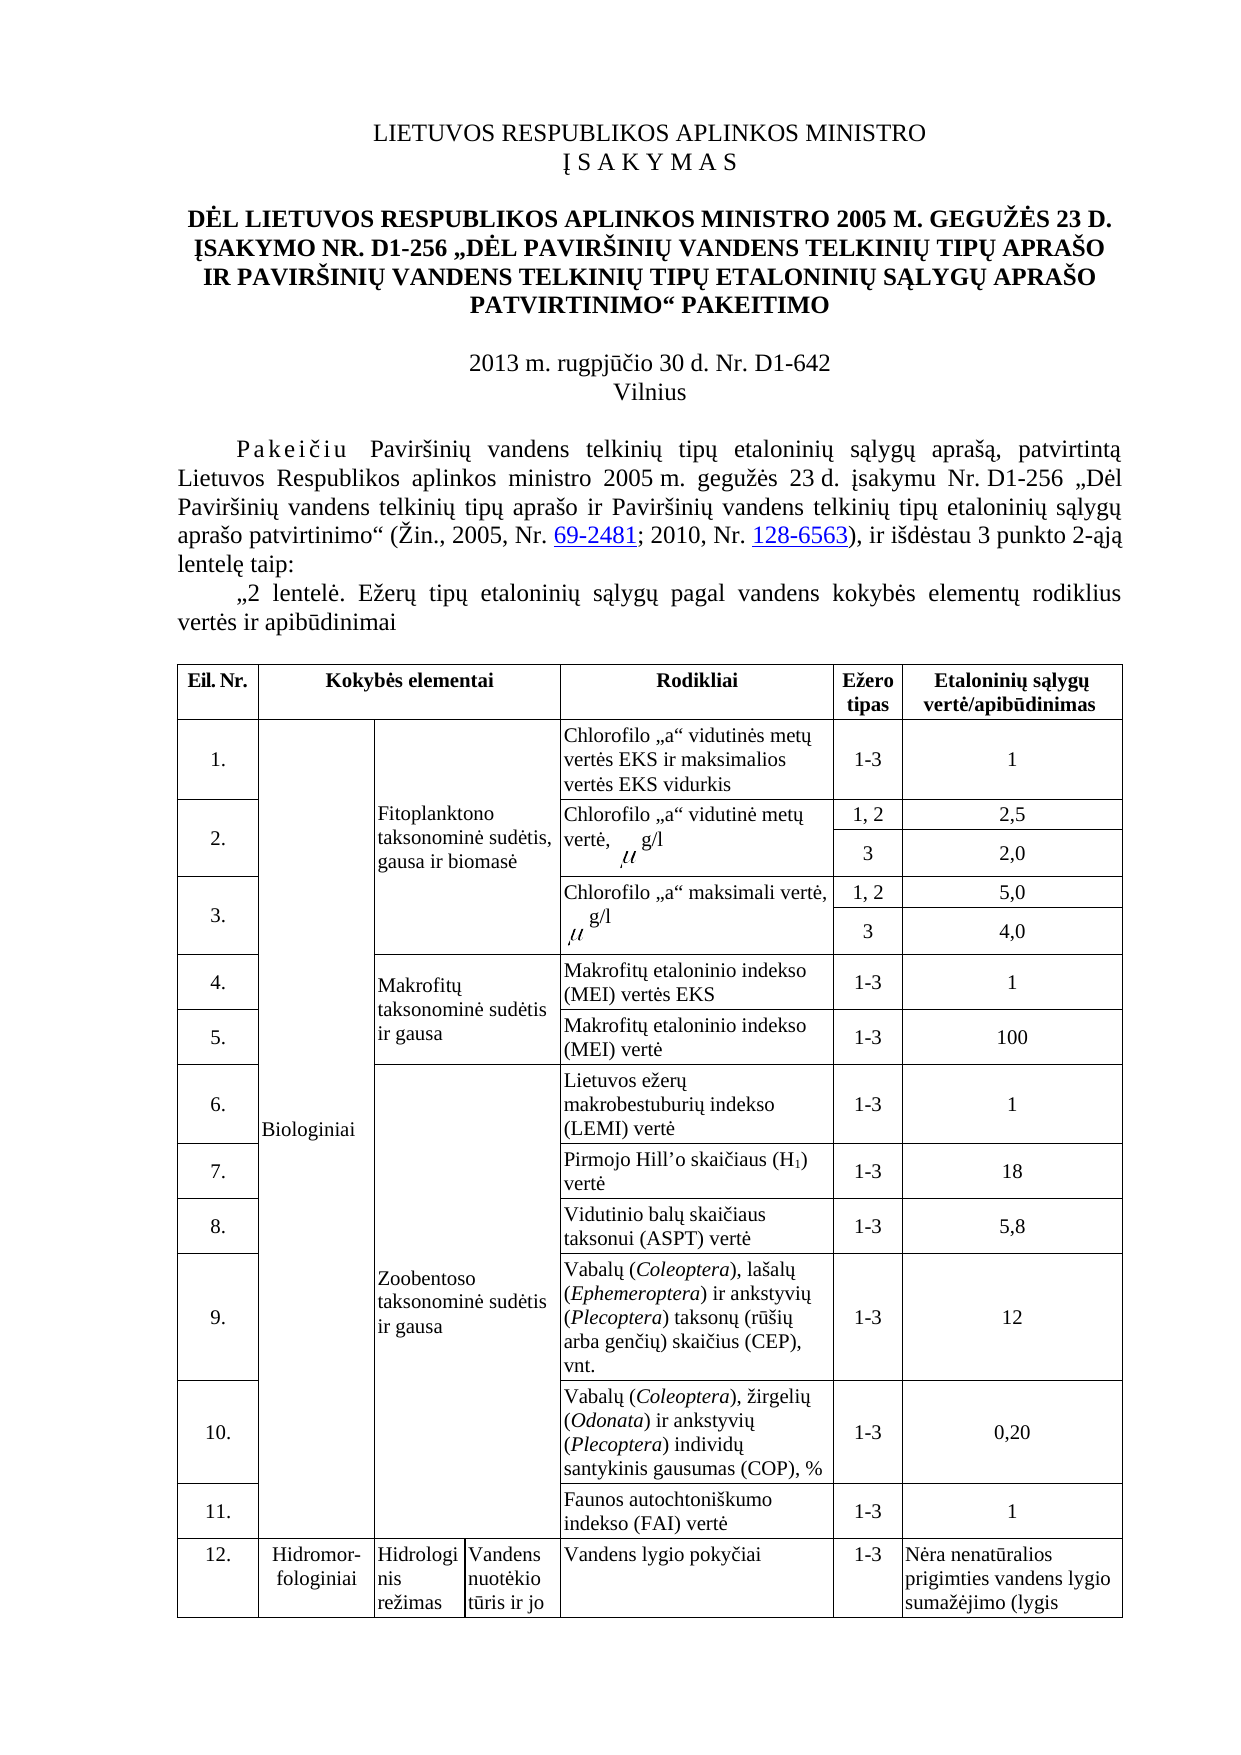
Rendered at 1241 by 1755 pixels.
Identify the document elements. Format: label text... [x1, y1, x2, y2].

table_cell Makrofitų etaloninio indekso (MEI) vertės EKS [561, 955, 833, 1009]
table_cell Hidrologinis režimas [375, 1539, 464, 1617]
table_cell Chlorofilo „a“ vidutinės metų vertės EKS ir maksimalios vertės EKS vidurkis [561, 720, 833, 798]
text „2 lentelė. Ežerų tipų etaloninių sąlygų pagal vandens kokybės elementų rodiklius vertės ir apibūdinimai [177, 578, 1122, 636]
table_cell 12. [178, 1539, 258, 1617]
table_cell 1-3 [834, 955, 902, 1009]
table_cell 11. [178, 1484, 258, 1538]
table_cell 100 [903, 1010, 1122, 1064]
table_cell Nėra nenatūralios prigimties vandens lygio sumažėjimo (lygis [903, 1539, 1122, 1617]
table_cell 4. [178, 955, 258, 1009]
table_cell 1-3 [834, 1539, 902, 1617]
table_cell 5,8 [903, 1199, 1122, 1253]
text LIETUVOS RESPUBLIKOS APLINKOS MINISTRO [177, 118, 1122, 147]
text Pakeičiu Paviršinių vandens telkinių tipų etaloninių sąlygų aprašą, patvirtintą Lietuvos Respublikos aplinkos ministro 2005 m. gegužės 23 d. įsakymu Nr. D1-256 „Dėl paviršinių vandens telkinių tipų aprašo ir Paviršinių vandens telkinių tipų etaloninių sąlygų aprašo patvirtinimo“ (Žin., 2005, Nr. 69-2481; 2010, Nr. 128-6563), ir išdėstau 3 punkto 2-ąją lentelę taip: [177, 434, 1122, 578]
text Vilnius [177, 377, 1122, 406]
table_cell Lietuvos ežerų makrobestuburių indekso (LEMI) vertė [561, 1065, 833, 1143]
table_cell 1-3 [834, 720, 902, 798]
table_cell Fitoplanktono taksonominė sudėtis, gausa ir biomasė [375, 720, 560, 954]
table_cell Chlorofilo „a“ vidutinė metų vertė, miug/l [561, 800, 833, 876]
table_cell 1, 2 [834, 800, 902, 829]
table_cell 3 [834, 830, 902, 876]
table_cell 1-3 [834, 1010, 902, 1064]
table_cell Pirmojo Hill’o skaičiaus (H1) vertė [561, 1144, 833, 1198]
table_cell 1. [178, 720, 258, 798]
table_cell Makrofitų etaloninio indekso (MEI) vertė [561, 1010, 833, 1064]
text 2013 m. rugpjūčio 30 d. Nr. D1-642 [177, 348, 1122, 377]
table_cell Makrofitų taksonominė sudėtis ir gausa [375, 955, 560, 1064]
table_header Kokybės elementai [259, 665, 560, 719]
table_cell 18 [903, 1144, 1122, 1198]
table_cell 1-3 [834, 1065, 902, 1143]
table_cell 3 [834, 908, 902, 954]
table_cell 1 [903, 720, 1122, 798]
table_cell 8. [178, 1199, 258, 1253]
table_cell 1 [903, 1484, 1122, 1538]
table_cell Zoobentoso taksonominė sudėtis ir gausa [375, 1065, 560, 1538]
table_cell 1-3 [834, 1254, 902, 1380]
table_header Etaloninių sąlygų vertė/apibūdinimas [903, 665, 1122, 719]
table_cell 3. [178, 877, 258, 954]
table_cell 5,0 [903, 877, 1122, 907]
table_cell 2. [178, 800, 258, 876]
table_header Ežero tipas [834, 665, 902, 719]
table_cell 1, 2 [834, 877, 902, 907]
table_cell 1-3 [834, 1199, 902, 1253]
table_cell Faunos autochtoniškumo indekso (FAI) vertė [561, 1484, 833, 1538]
table_cell Vandens nuotėkio tūris ir jo [466, 1539, 560, 1617]
table_cell 2,5 [903, 800, 1122, 829]
table_cell 4,0 [903, 908, 1122, 954]
table_cell 1 [903, 1065, 1122, 1143]
table_cell 10. [178, 1381, 258, 1483]
table_cell 1-3 [834, 1381, 902, 1483]
table_cell 5. [178, 1010, 258, 1064]
table_cell Vabalų (Coleoptera), žirgelių (Odonata) ir ankstyvių (Plecoptera) individų santykinis gausumas (COP), % [561, 1381, 833, 1483]
table_cell Vandens lygio pokyčiai [561, 1539, 833, 1617]
table_cell 2,0 [903, 830, 1122, 876]
text Į S A K Y M A S [177, 147, 1122, 176]
table_cell 1 [903, 955, 1122, 1009]
table_cell Vidutinio balų skaičiaus taksonui (ASPT) vertė [561, 1199, 833, 1253]
table_cell 6. [178, 1065, 258, 1143]
table_cell Vabalų (Coleoptera), lašalų (Ephemeroptera) ir ankstyvių (Plecoptera) taksonų (rūšių arba genčių) skaičius (CEP), vnt. [561, 1254, 833, 1380]
table_cell 1-3 [834, 1484, 902, 1538]
table_cell 9. [178, 1254, 258, 1380]
text DĖL LIETUVOS RESPUBLIKOS APLINKOS MINISTRO 2005 M. GEGUŽĖS 23 D. ĮSAKYMO Nr. D1-256 „DĖL PAVIRŠINIŲ VANDENS TELKINIŲ TIPŲ APRAŠO IR PAVIRŠINIŲ VANDENS TELKINIŲ TIPŲ ETALONINIŲ SĄLYGŲ APRAŠO PATVIRTINIMO“ PAKEITIMO [177, 204, 1122, 319]
table_header Eil. Nr. [178, 665, 258, 719]
table_cell 0,20 [903, 1381, 1122, 1483]
table_header Rodikliai [561, 665, 833, 719]
table_cell Biologiniai [259, 720, 374, 1538]
table_cell 7. [178, 1144, 258, 1198]
table_cell Hidromor-fologiniai [259, 1539, 374, 1617]
table_cell Chlorofilo „a“ maksimali vertė, miug/l [561, 877, 833, 954]
table_cell 12 [903, 1254, 1122, 1380]
table_cell 1-3 [834, 1144, 902, 1198]
